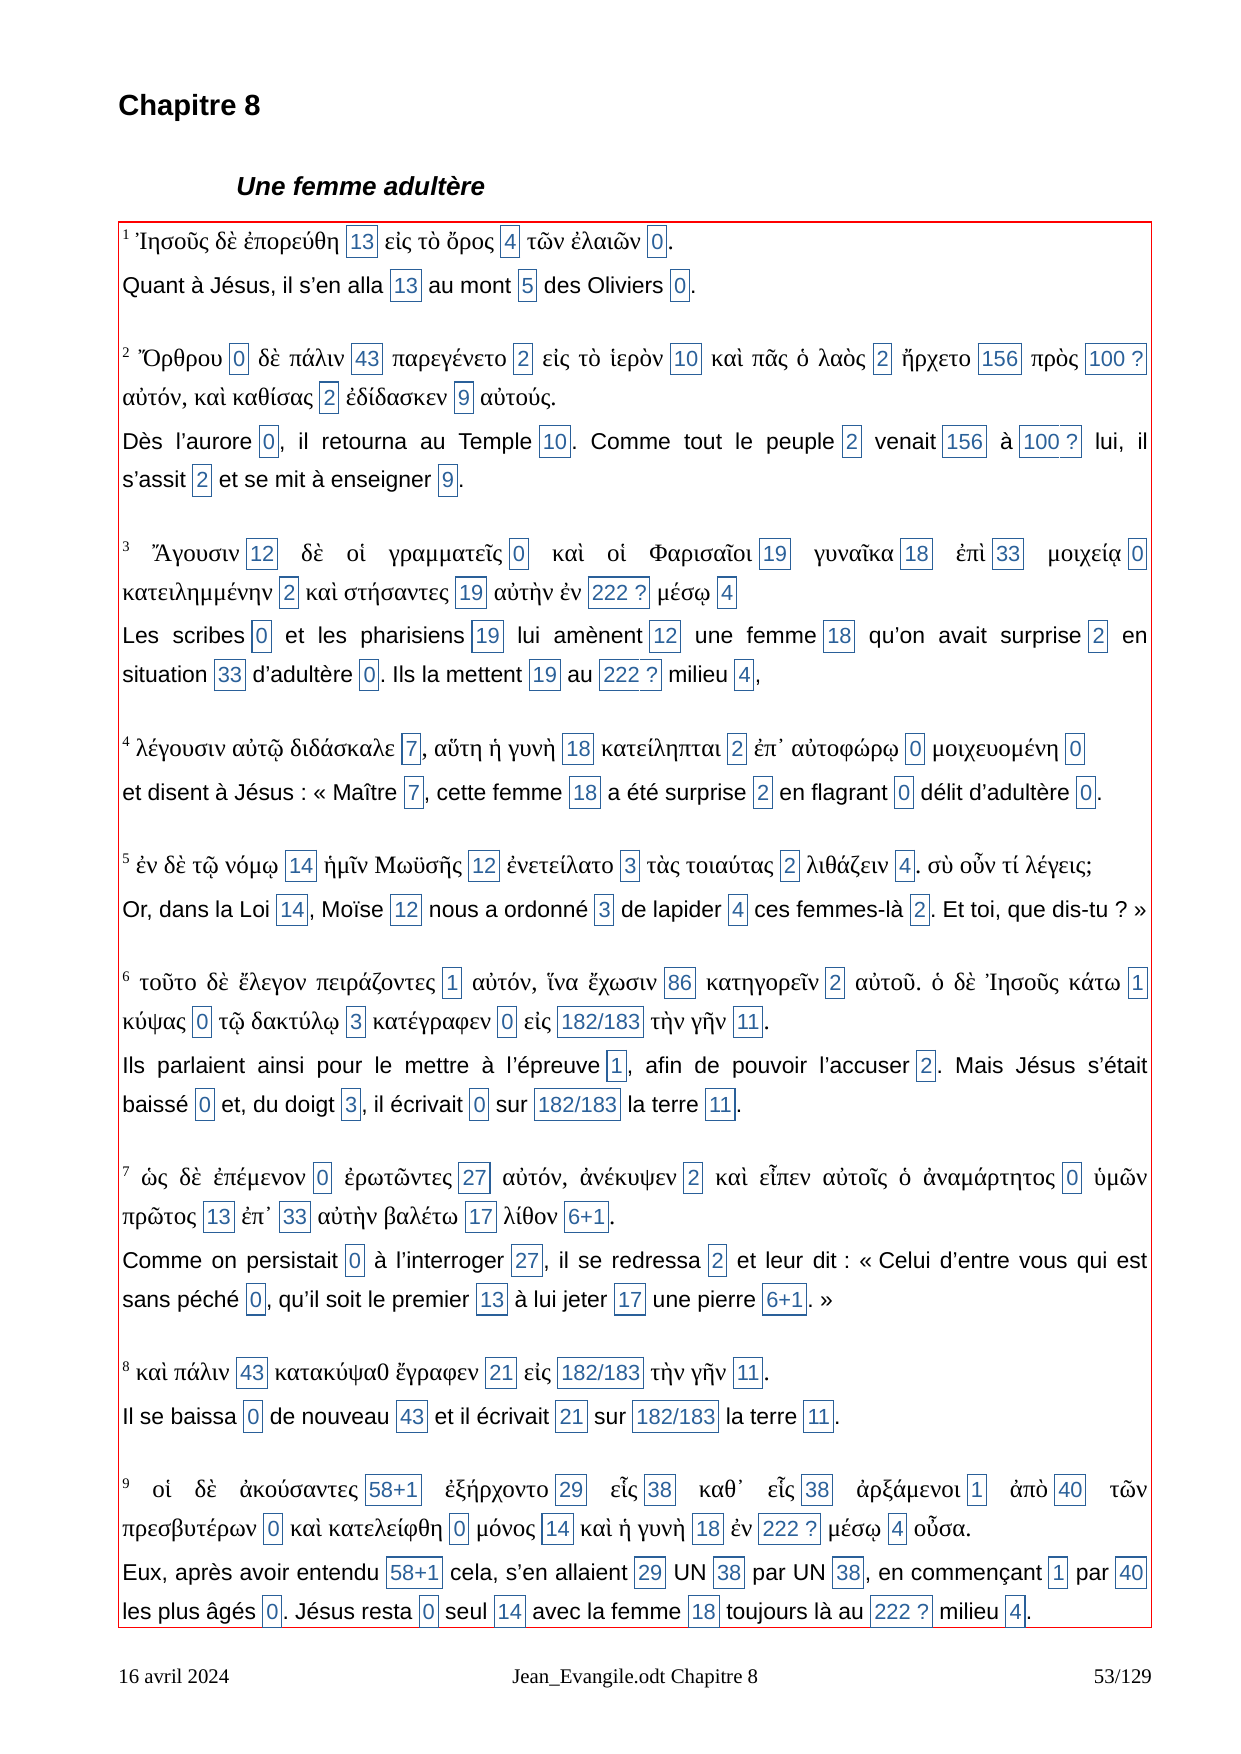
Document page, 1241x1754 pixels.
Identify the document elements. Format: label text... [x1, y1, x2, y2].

text et disent à Jésus : « Maître 7, cette femme 18 a été surprise 2 en flagrant 0 délit d’adultère 0. [119, 772, 1151, 809]
subtitle Chapitre 8 [118, 88, 1152, 121]
text Eux, après avoir entendu 58+1 cela, s’en allaient 29 UN 38 par UN 38, en commençant 1 par 40 les plus âgés 0. Jésus resta 0 seul 14 avec la femme 18 toujours là au 222 ? milieu 4. [119, 1552, 1151, 1627]
text Or, dans la Loi 14, Moïse 12 nous a ordonné 3 de lapider 4 ces femmes-là 2. Et toi, que dis-tu ? » [119, 889, 1151, 926]
text Les scribes 0 et les pharisiens 19 lui amènent 12 une femme 18 qu’on avait surprise 2 en situation 33 d’adultère 0. Ils la mettent 19 au 222 ? milieu 4, [119, 616, 1151, 691]
text 5 ἐν δὲ τῷ νόμῳ 14 ἡμῖν Μωϋσῆς 12 ἐνετείλατο 3 τὰς τοιαύτας 2 λιθάζειν 4. σὺ οὖν τί λέγεις; [119, 846, 1151, 882]
text 9 οἱ δὲ ἀκούσαντες 58+1 ἐξήρχοντο 29 εἷς 38 καθ᾽ εἷς 38 ἀρξάμενοι 1 ἀπὸ 40 τῶν πρεσβυτέρων 0 καὶ κατελείφθη 0 μόνος 14 καὶ ἡ γυνὴ 18 ἐν 222 ? μέσῳ 4 οὖσα. [119, 1470, 1151, 1545]
text Dès l’aurore 0, il retourna au Temple 10. Comme tout le peuple 2 venait 156 à 100 ? lui, il s’assit 2 et se mit à enseigner 9. [119, 421, 1151, 497]
text 4 λέγουσιν αὐτῷ διδάσκαλε 7, αὕτη ἡ γυνὴ 18 κατείληπται 2 ἐπ᾽ αὐτοφώρῳ 0 μοιχευομένη 0 [119, 728, 1151, 765]
text 7 ὡς δὲ ἐπέμενον 0 ἐρωτῶντες 27 αὐτόν, ἀνέκυψεν 2 καὶ εἶπεν αὐτοῖς ὁ ἀναμάρτητος 0 ὑμῶν πρῶτος 13 ἐπ᾽ 33 αὐτὴν βαλέτω 17 λίθον 6+1. [119, 1158, 1151, 1233]
text 3 Ἄγουσιν 12 δὲ οἱ γραμματεῖς 0 καὶ οἱ Φαρισαῖοι 19 γυναῖκα 18 ἐπὶ 33 μοιχείᾳ 0 κατειλημμένην 2 καὶ στήσαντες 19 αὐτὴν ἐν 222 ? μέσῳ 4 [119, 533, 1151, 609]
text 8 καὶ πάλιν 43 κατακύψα0 ἔγραφεν 21 εἰς 182/183 τὴν γῆν 11. [119, 1353, 1151, 1389]
text 1 Ἰησοῦς δὲ ἐπορεύθη 13 εἰς τὸ ὄρος 4 τῶν ἐλαιῶν 0. [119, 223, 1151, 258]
subtitle Une femme adultère [236, 172, 1152, 201]
text 2 Ὄρθρου 0 δὲ πάλιν 43 παρεγένετο 2 εἰς τὸ ἱερὸν 10 καὶ πᾶς ὁ λαὸς 2 ἤρχετο 156 πρὸς 100 ? αὐτόν, καὶ καθίσας 2 ἐδίδασκεν 9 αὐτούς. [119, 339, 1151, 414]
text 6 τοῦτο δὲ ἔλεγον πειράζοντες 1 αὐτόν, ἵνα ἔχωσιν 86 κατηγορεῖν 2 αὐτοῦ. ὁ δὲ Ἰησοῦς κάτω 1 κύψας 0 τῷ δακτύλῳ 3 κατέγραφεν 0 εἰς 182/183 τὴν γῆν 11. [119, 963, 1151, 1038]
text Ils parlaient ainsi pour le mettre à l’épreuve 1, afin de pouvoir l’accuser 2. Mais Jésus s’était baissé 0 et, du doigt 3, il écrivait 0 sur 182/183 la terre 11. [119, 1046, 1151, 1121]
text Comme on persistait 0 à l’interroger 27, il se redressa 2 et leur dit : « Celui d’entre vous qui est sans péché 0, qu’il soit le premier 13 à lui jeter 17 une pierre 6+1. » [119, 1240, 1151, 1316]
text Quant à Jésus, il s’en alla 13 au mont 5 des Oliviers 0. [119, 265, 1151, 302]
text Il se baissa 0 de nouveau 43 et il écrivait 21 sur 182/183 la terre 11. [119, 1396, 1151, 1433]
